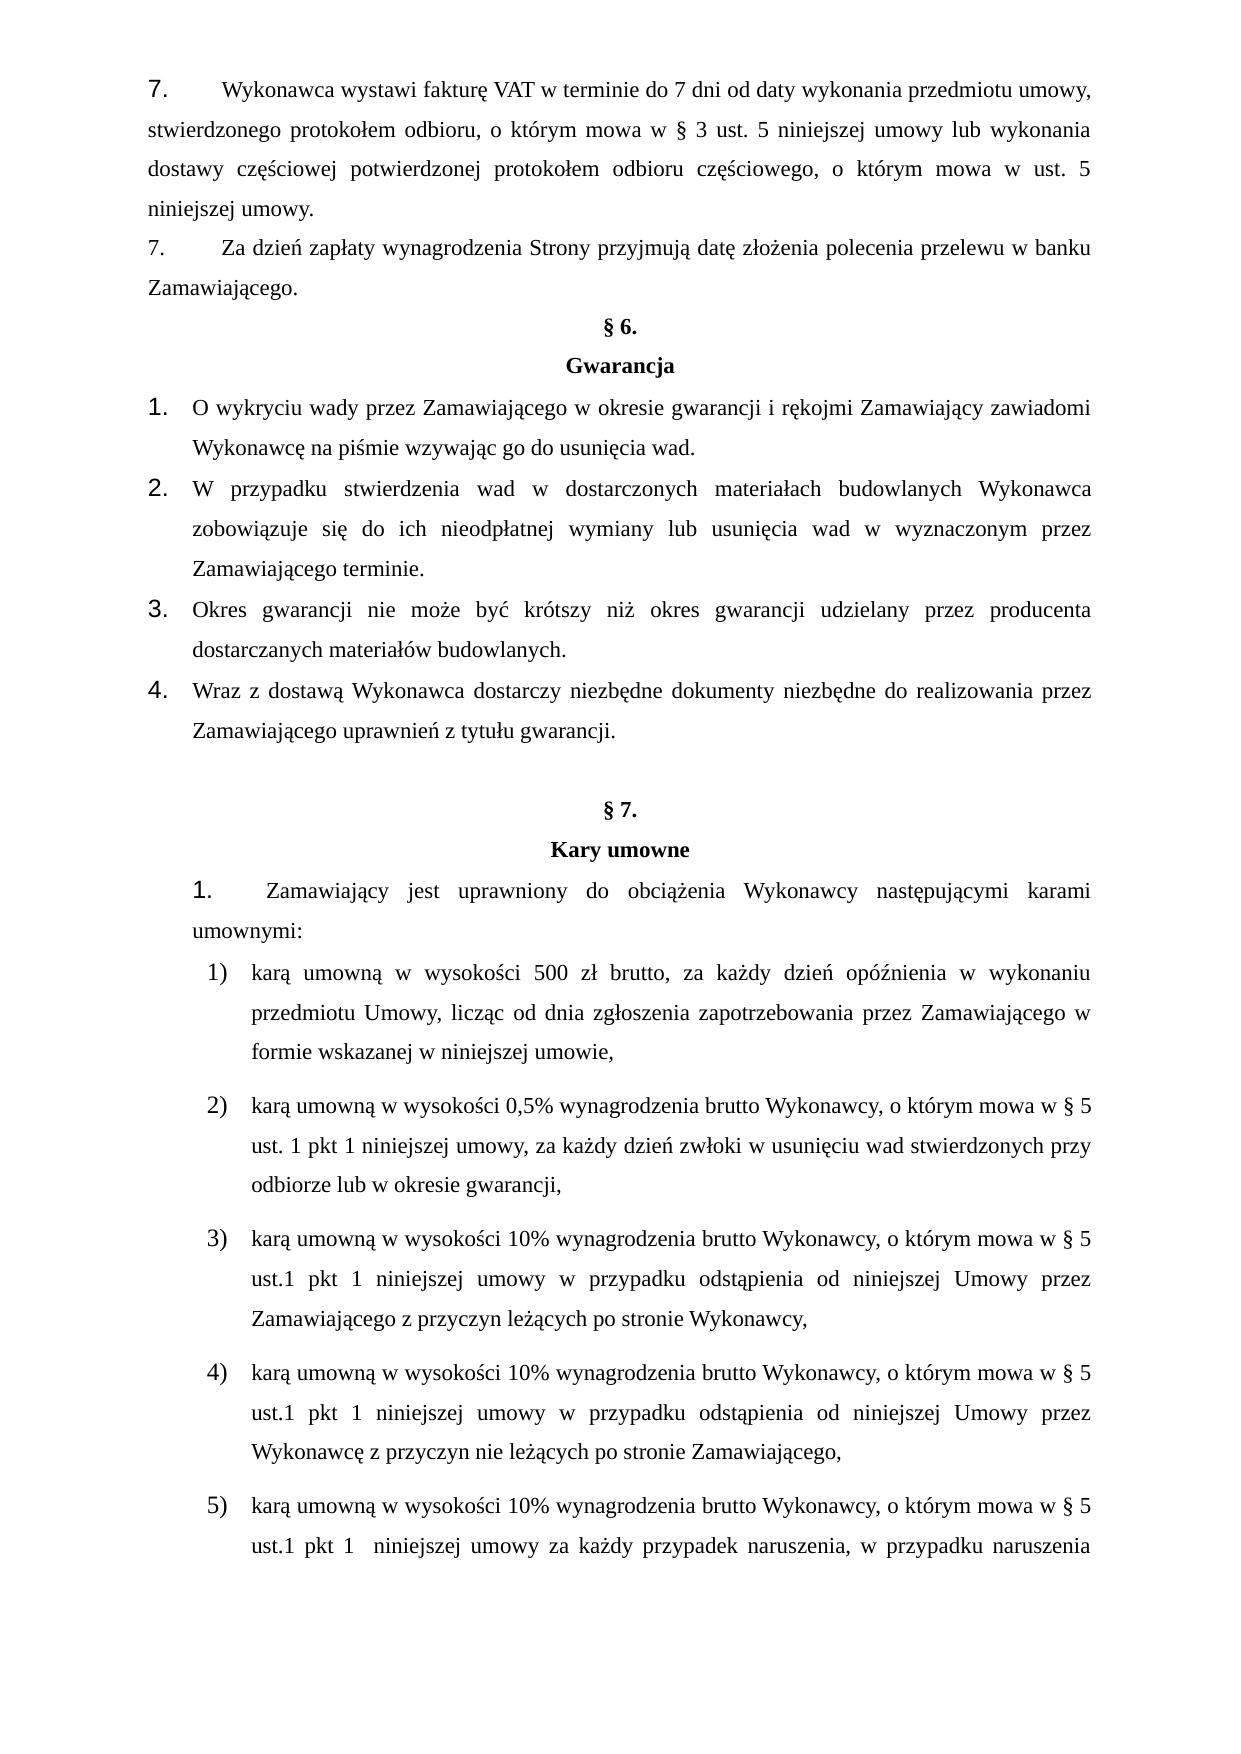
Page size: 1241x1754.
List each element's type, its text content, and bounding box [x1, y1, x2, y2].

list W przypadku stwierdzenia wad w dostarczonych materiałach budowlanych Wykonawca zobowiązuje się do ich nieodpłatnej wymiany lub usunięcia wad w wyznaczonym przez Zamawiającego terminie. [148, 473, 1093, 581]
list Zamawiający jest uprawniony do obciążenia Wykonawcy następującymi karami umownymi: [192, 875, 1093, 943]
list karą umowną w wysokości 10% wynagrodzenia brutto Wykonawcy, o którym mowa w § 5 ust.1 pkt 1 niniejszej umowy za każdy przypadek naruszenia, w przypadku naruszenia [207, 1490, 1093, 1558]
text § 6. [148, 313, 1093, 339]
list karą umowną w wysokości 0,5% wynagrodzenia brutto Wykonawcy, o którym mowa w § 5 ust. 1 pkt 1 niniejszej umowy, za każdy dzień zwłoki w usunięciu wad stwierdzonych przy odbiorze lub w okresie gwarancji, [207, 1090, 1093, 1198]
text 7. Za dzień zapłaty wynagrodzenia Strony przyjmują datę złożenia polecenia przelewu w banku Zamawiającego. [148, 234, 1093, 300]
list karą umowną w wysokości 10% wynagrodzenia brutto Wykonawcy, o którym mowa w § 5 ust.1 pkt 1 niniejszej umowy w przypadku odstąpienia od niniejszej Umowy przez Wykonawcę z przyczyn nie leżących po stronie Zamawiającego, [207, 1357, 1093, 1464]
text Gwarancja [148, 352, 1093, 379]
list Wykonawca wystawi fakturę VAT w terminie do 7 dni od daty wykonania przedmiotu umowy, stwierdzonego protokołem odbioru, o którym mowa w § 3 ust. 5 niniejszej umowy lub wykonania dostawy częściowej potwierdzonej protokołem odbioru częściowego, o którym mowa w ust. 5 niniejszej umowy. [148, 74, 1093, 221]
list Okres gwarancji nie może być krótszy niż okres gwarancji udzielany przez producenta dostarczanych materiałów budowlanych. [148, 594, 1093, 662]
text § 7. [148, 796, 1093, 823]
list karą umowną w wysokości 10% wynagrodzenia brutto Wykonawcy, o którym mowa w § 5 ust.1 pkt 1 niniejszej umowy w przypadku odstąpienia od niniejszej Umowy przez Zamawiającego z przyczyn leżących po stronie Wykonawcy, [207, 1223, 1093, 1331]
text Kary umowne [148, 836, 1093, 862]
list Wraz z dostawą Wykonawca dostarczy niezbędne dokumenty niezbędne do realizowania przez Zamawiającego uprawnień z tytułu gwarancji. [148, 676, 1093, 744]
list O wykryciu wady przez Zamawiającego w okresie gwarancji i rękojmi Zamawiający zawiadomi Wykonawcę na piśmie wzywając go do usunięcia wad. [148, 392, 1093, 460]
list karą umowną w wysokości 500 zł brutto, za każdy dzień opóźnienia w wykonaniu przedmiotu Umowy, licząc od dnia zgłoszenia zapotrzebowania przez Zamawiającego w formie wskazanej w niniejszej umowie, [207, 957, 1093, 1064]
